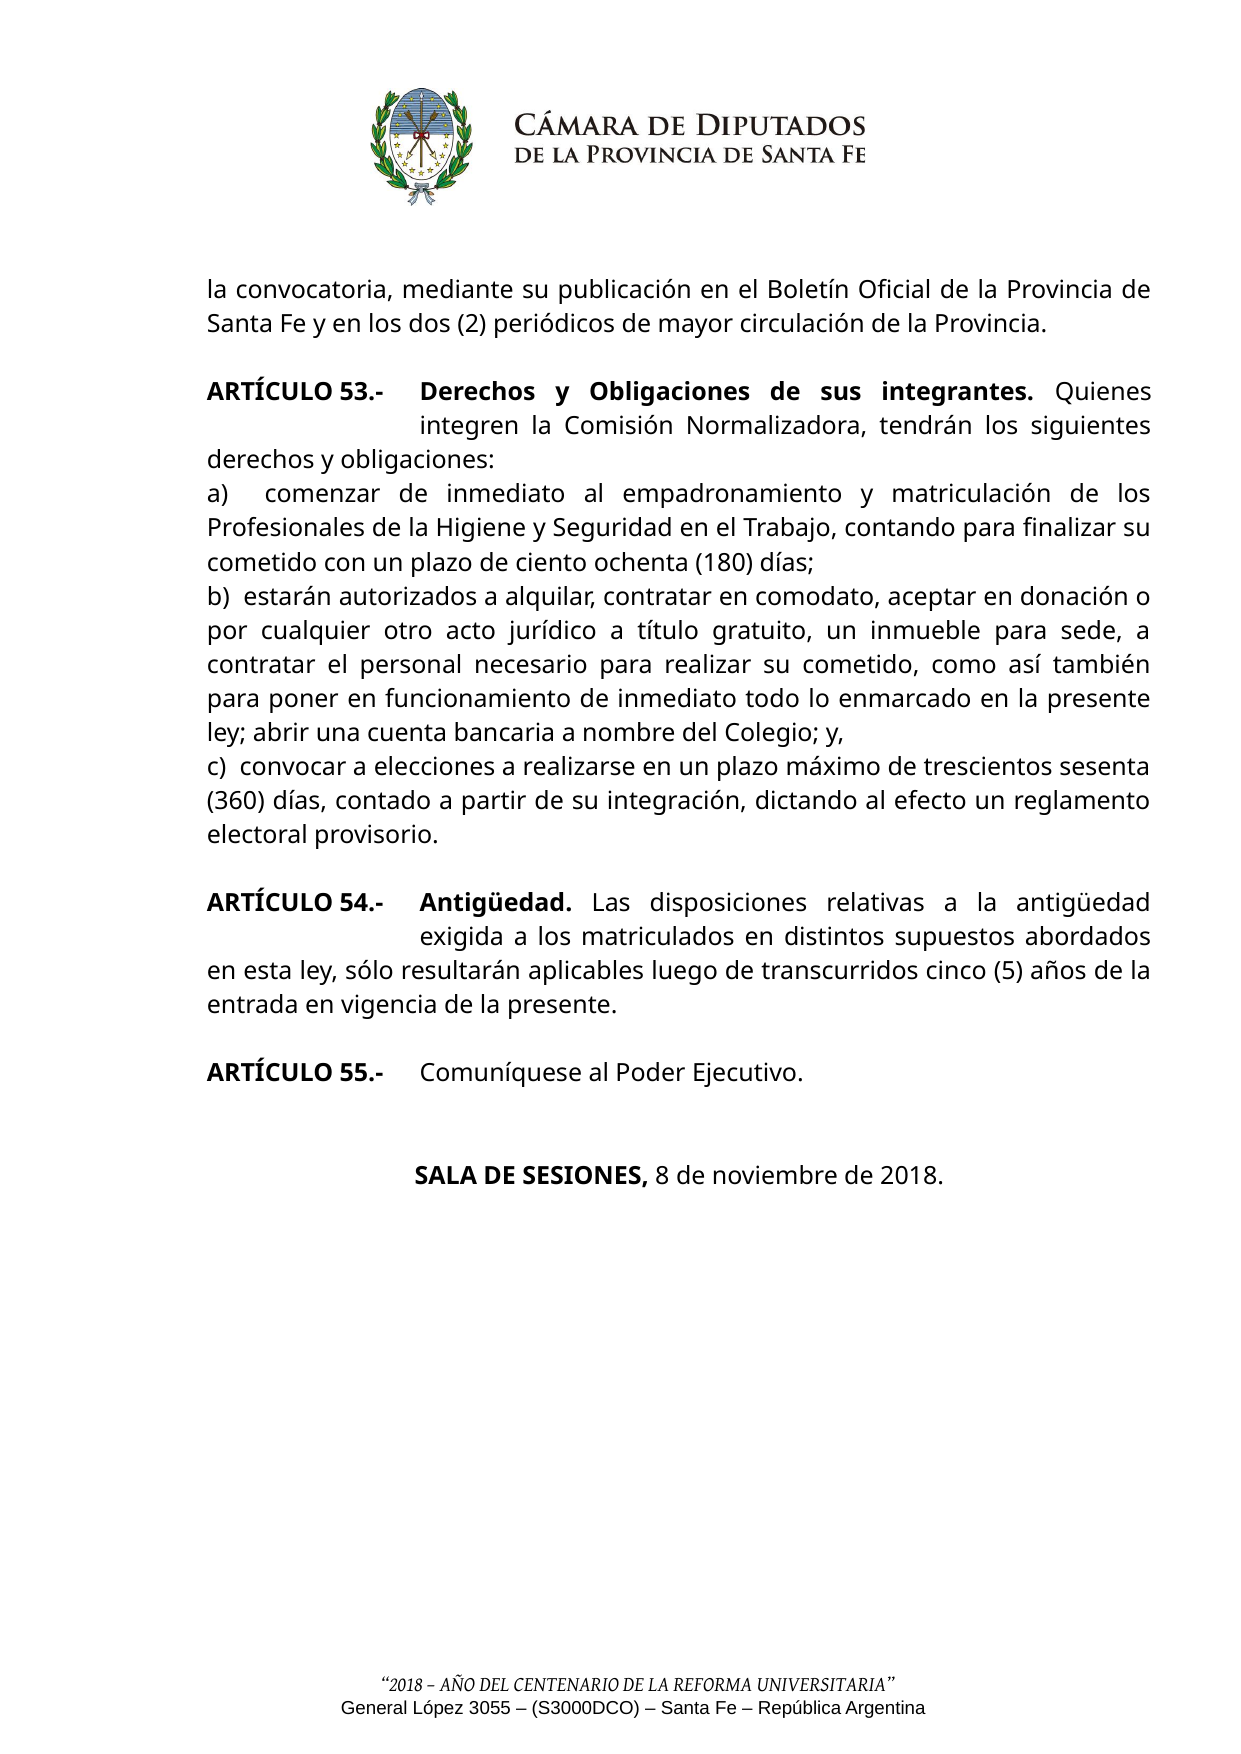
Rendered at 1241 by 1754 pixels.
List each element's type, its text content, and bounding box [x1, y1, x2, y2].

picture [370, 88, 866, 210]
table_header ARTÍCULO 53.- [207, 374, 419, 424]
table_header ARTÍCULO 54.- [207, 885, 419, 935]
table_header ARTÍCULO 55.- [207, 1055, 419, 1105]
text la convocatoria, mediante su publicación en el Boletín Oficial de la Provincia de Santa Fe y en los dos (2) periódicos de mayor circulación de la Provincia. [207, 272, 1152, 340]
text Antigüedad. Las disposiciones relativas a la antigüedad exigida a los matriculados en distintos supuestos abordados en esta ley, sólo resultarán aplicables luego de transcurridos cinco (5) años de la entrada en vigencia de la presente. [207, 885, 1152, 1021]
text a) comenzar de inmediato al empadronamiento y matriculación de los Profesionales de la Higiene y Seguridad en el Trabajo, contando para finalizar su cometido con un plazo de ciento ochenta (180) días; [207, 476, 1152, 578]
text c) convocar a elecciones a realizarse en un plazo máximo de trescientos sesenta (360) días, contado a partir de su integración, dictando al efecto un reglamento electoral provisorio. [207, 748, 1152, 851]
text b) estarán autorizados a alquilar, contratar en comodato, aceptar en donación o por cualquier otro acto jurídico a título gratuito, un inmueble para sede, a contratar el personal necesario para realizar su cometido, como así también para poner en funcionamiento de inmediato todo lo enmarcado en la presente ley; abrir una cuenta bancaria a nombre del Colegio; y, [207, 578, 1152, 748]
text Derechos y Obligaciones de sus integrantes. Quienes integren la Comisión Normalizadora, tendrán los siguientes derechos y obligaciones: [207, 374, 1152, 476]
text Comuníquese al Poder Ejecutivo. [419, 1055, 1152, 1089]
text SALA DE SESIONES, 8 de noviembre de 2018. [207, 1157, 1152, 1191]
